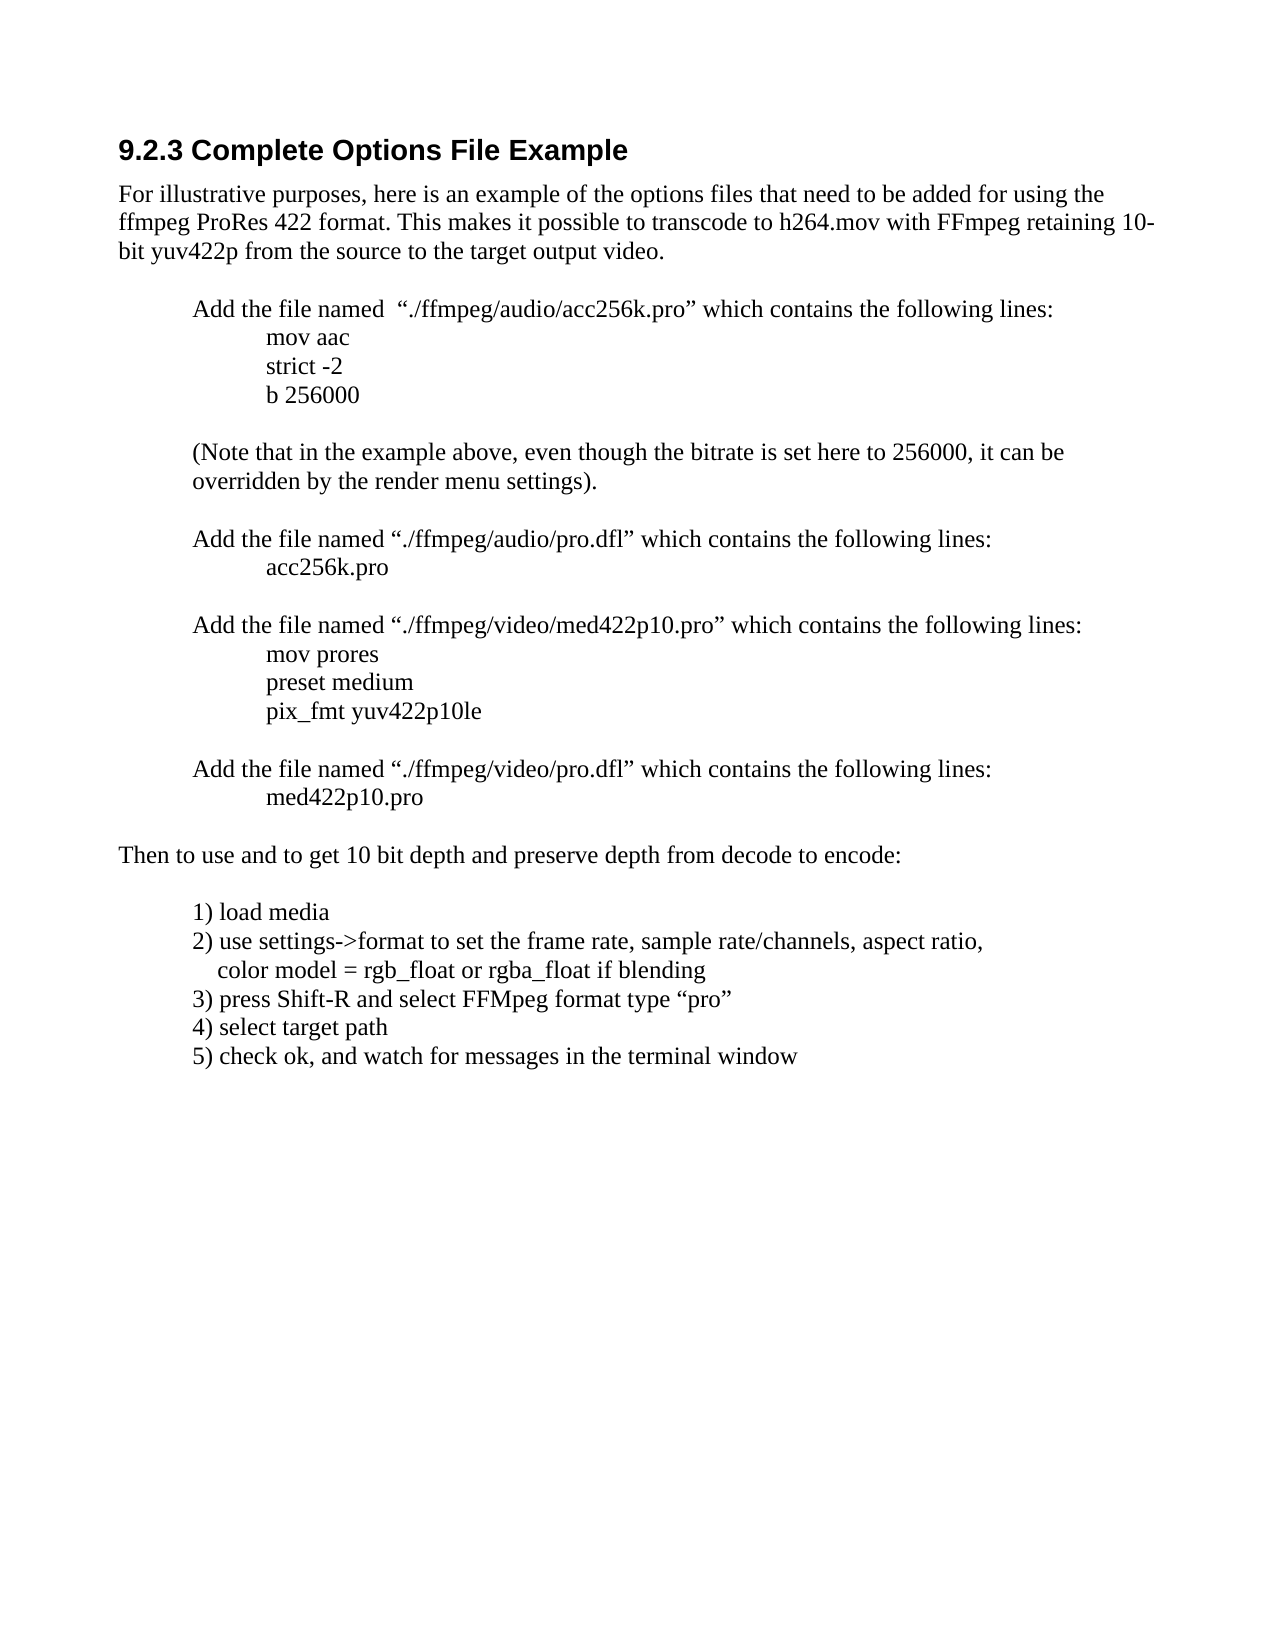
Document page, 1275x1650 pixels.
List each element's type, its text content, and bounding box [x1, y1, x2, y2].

text mov prores [118, 639, 1157, 667]
subtitle 9.2.3 Complete Options File Example [118, 133, 1157, 166]
text pix_fmt yuv422p10le [118, 696, 1157, 725]
text Add the file named “./ffmpeg/audio/acc256k.pro” which contains the following lines: [118, 294, 1157, 322]
text med422p10.pro [118, 782, 1157, 811]
text Then to use and to get 10 bit depth and preserve depth from decode to encode: 1) load media 2) use settings->format to set the frame rate, sample rate/channels, aspect ratio, [118, 840, 1157, 955]
text color model = rgb_float or rgba_float if blending 3) press Shift-R and select FFMpeg format type “pro” 4) select target path 5) check ok, and watch for messages in the terminal window [118, 955, 1157, 1070]
text Add the file named “./ffmpeg/audio/pro.dfl” which contains the following lines: [118, 524, 1157, 552]
text (Note that in the example above, even though the bitrate is set here to 256000, it can be overridden by the render menu settings). [118, 437, 1157, 495]
text mov aac [118, 322, 1157, 351]
text Add the file named “./ffmpeg/video/pro.dfl” which contains the following lines: [118, 754, 1157, 782]
text For illustrative purposes, here is an example of the options files that need to be added for using the ffmpeg ProRes 422 format. This makes it possible to transcode to h264.mov with FFmpeg retaining 10-bit yuv422p from the source to the target output video. [118, 179, 1157, 265]
text preset medium [118, 667, 1157, 696]
text Add the file named “./ffmpeg/video/med422p10.pro” which contains the following lines: [118, 610, 1157, 639]
text strict -2 [118, 351, 1157, 380]
text b 256000 [118, 380, 1157, 409]
text acc256k.pro [118, 552, 1157, 581]
